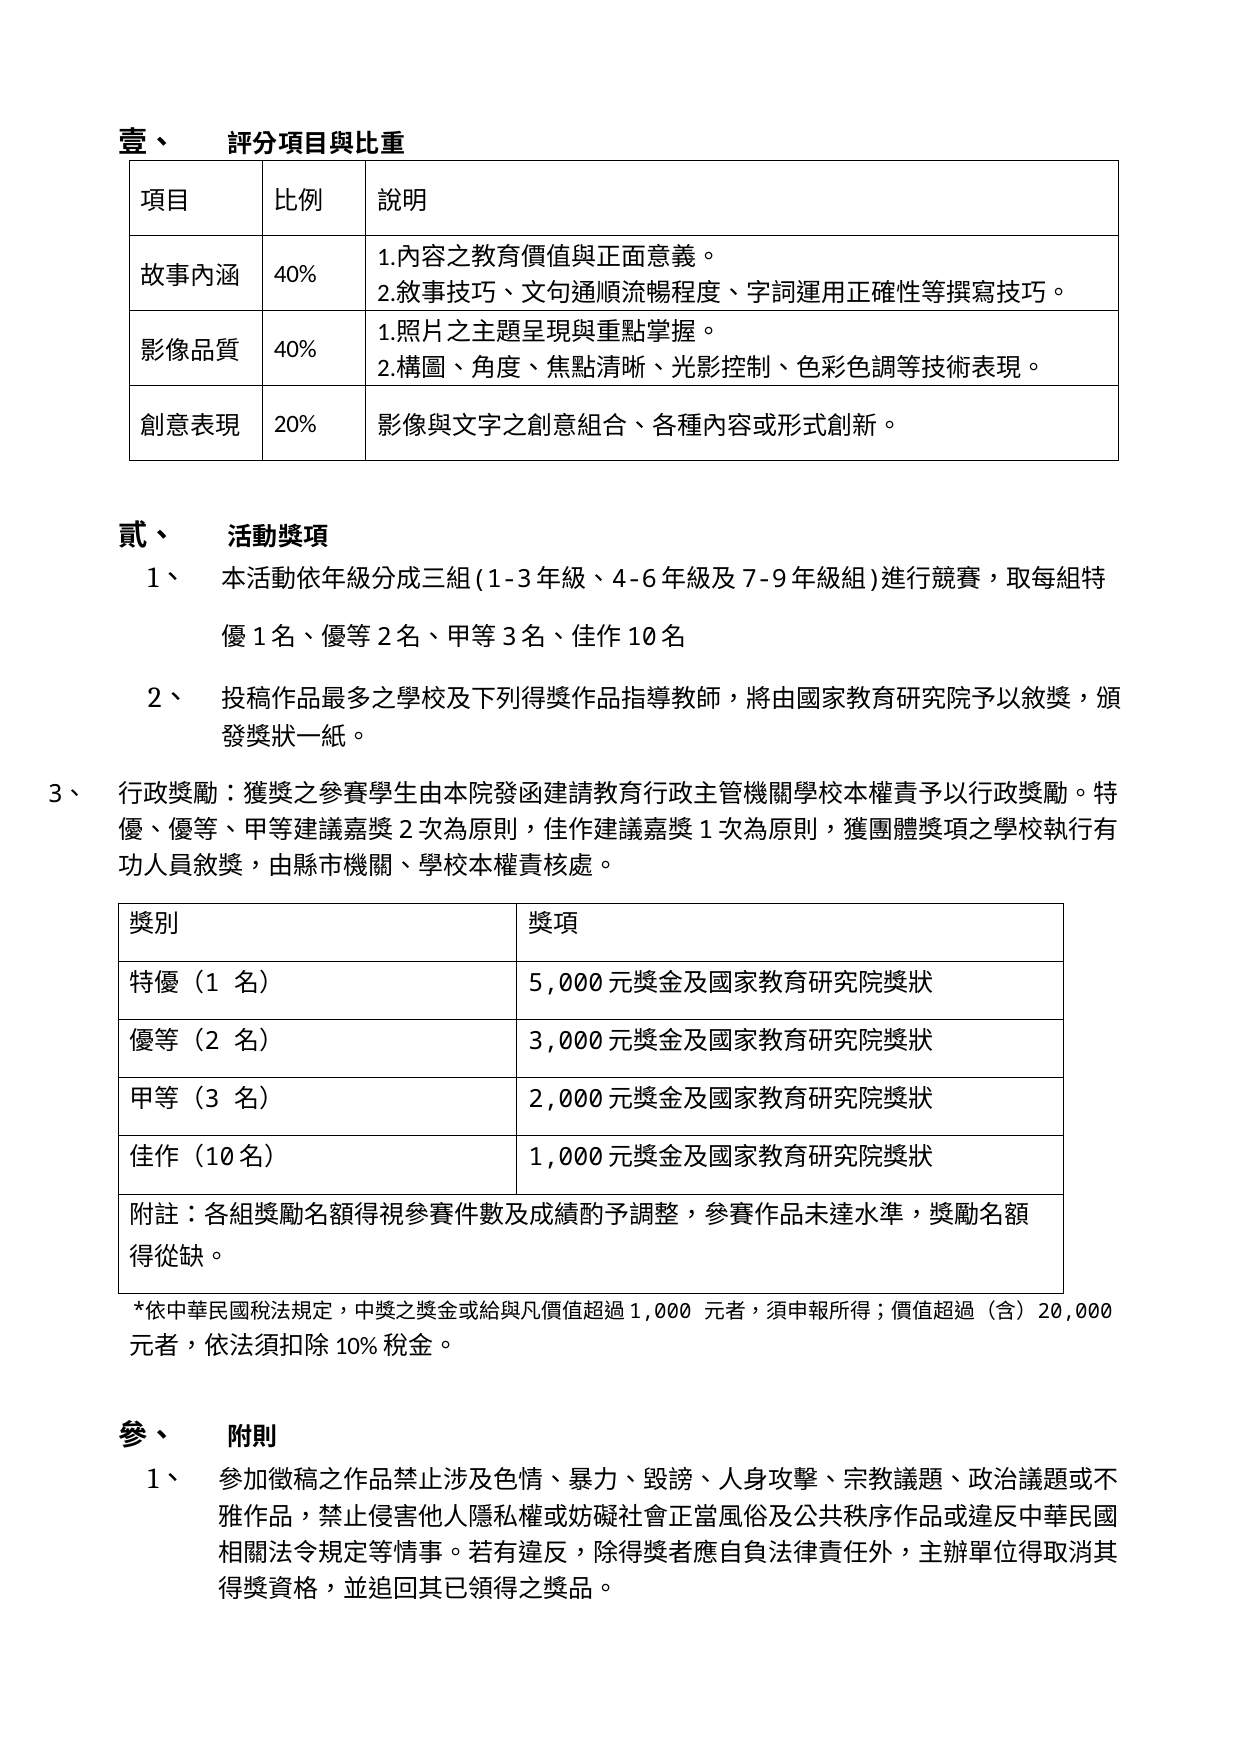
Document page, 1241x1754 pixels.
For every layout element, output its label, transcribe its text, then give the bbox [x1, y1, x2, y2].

text 優1名、優等2名、甲等3名、佳作10名 [222, 617, 1122, 653]
table_cell 1.內容之教育價值與正面意義。 2.敘事技巧、文句通順流暢程度、字詞運用正確性等撰寫技巧。 [366, 236, 1118, 310]
subtitle 活動獎項 [118, 511, 1122, 554]
table_cell 40% [263, 311, 365, 385]
text *依中華民國稅法規定，中獎之獎金或給與凡價值超過1,000 元者，須申報所得；價值超過（含）20,000 [118, 1294, 1122, 1326]
subtitle 附則 [118, 1412, 1122, 1454]
table_header 比例 [263, 161, 365, 235]
table_cell 特優（1 名） [119, 962, 516, 1019]
table_header 獎別 [119, 904, 516, 961]
table_cell 影像與文字之創意組合、各種內容或形式創新。 [366, 386, 1118, 460]
table_cell 2,000元獎金及國家教育研究院獎狀 [517, 1078, 1063, 1135]
table_cell 附註：各組獎勵名額得視參賽件數及成績酌予調整，參賽作品未達水準，獎勵名額得從缺。 [119, 1195, 1063, 1293]
text 元者，依法須扣除10% 稅金。 [118, 1326, 1122, 1362]
table_cell 3,000元獎金及國家教育研究院獎狀 [517, 1020, 1063, 1077]
table_cell 1.照片之主題呈現與重點掌握。 2.構圖、角度、焦點清晰、光影控制、色彩色調等技術表現。 [366, 311, 1118, 385]
table_cell 1,000元獎金及國家教育研究院獎狀 [517, 1136, 1063, 1193]
table_header 項目 [130, 161, 262, 235]
table_cell 20% [263, 386, 365, 460]
table_cell 優等（2 名） [119, 1020, 516, 1077]
list 投稿作品最多之學校及下列得獎作品指導教師，將由國家教育研究院予以敘獎，頒發獎狀一紙。 [148, 674, 1122, 752]
list 本活動依年級分成三組(1-3年級、4-6年級及7-9年級組)進行競賽，取每組特 [148, 554, 1122, 596]
table_cell 影像品質 [130, 311, 262, 385]
list 行政獎勵：獲獎之參賽學生由本院發函建請教育行政主管機關學校本權責予以行政獎勵。特優、優等、甲等建議嘉獎2次為原則，佳作建議嘉獎1次為原則，獲團體獎項之學校執行有功人員敘獎，由縣市機關、學校本權責核處。 [48, 773, 1122, 882]
table_cell 40% [263, 236, 365, 310]
table_cell 佳作（10名） [119, 1136, 516, 1193]
table_header 說明 [366, 161, 1118, 235]
list 參加徵稿之作品禁止涉及色情、暴力、毀謗、人身攻擊、宗教議題、政治議題或不雅作品，禁止侵害他人隱私權或妨礙社會正當風俗及公共秩序作品或違反中華民國相關法令規定等情事。若有違反，除得獎者應自負法律責任外，主辦單位得取消其得獎資格，並追回其已領得之獎品。 [148, 1454, 1122, 1605]
table_cell 5,000元獎金及國家教育研究院獎狀 [517, 962, 1063, 1019]
subtitle 評分項目與比重 [118, 118, 1122, 160]
table_header 獎項 [517, 904, 1063, 961]
table_cell 甲等（3 名） [119, 1078, 516, 1135]
table_cell 故事內涵 [130, 236, 262, 310]
table_cell 創意表現 [130, 386, 262, 460]
